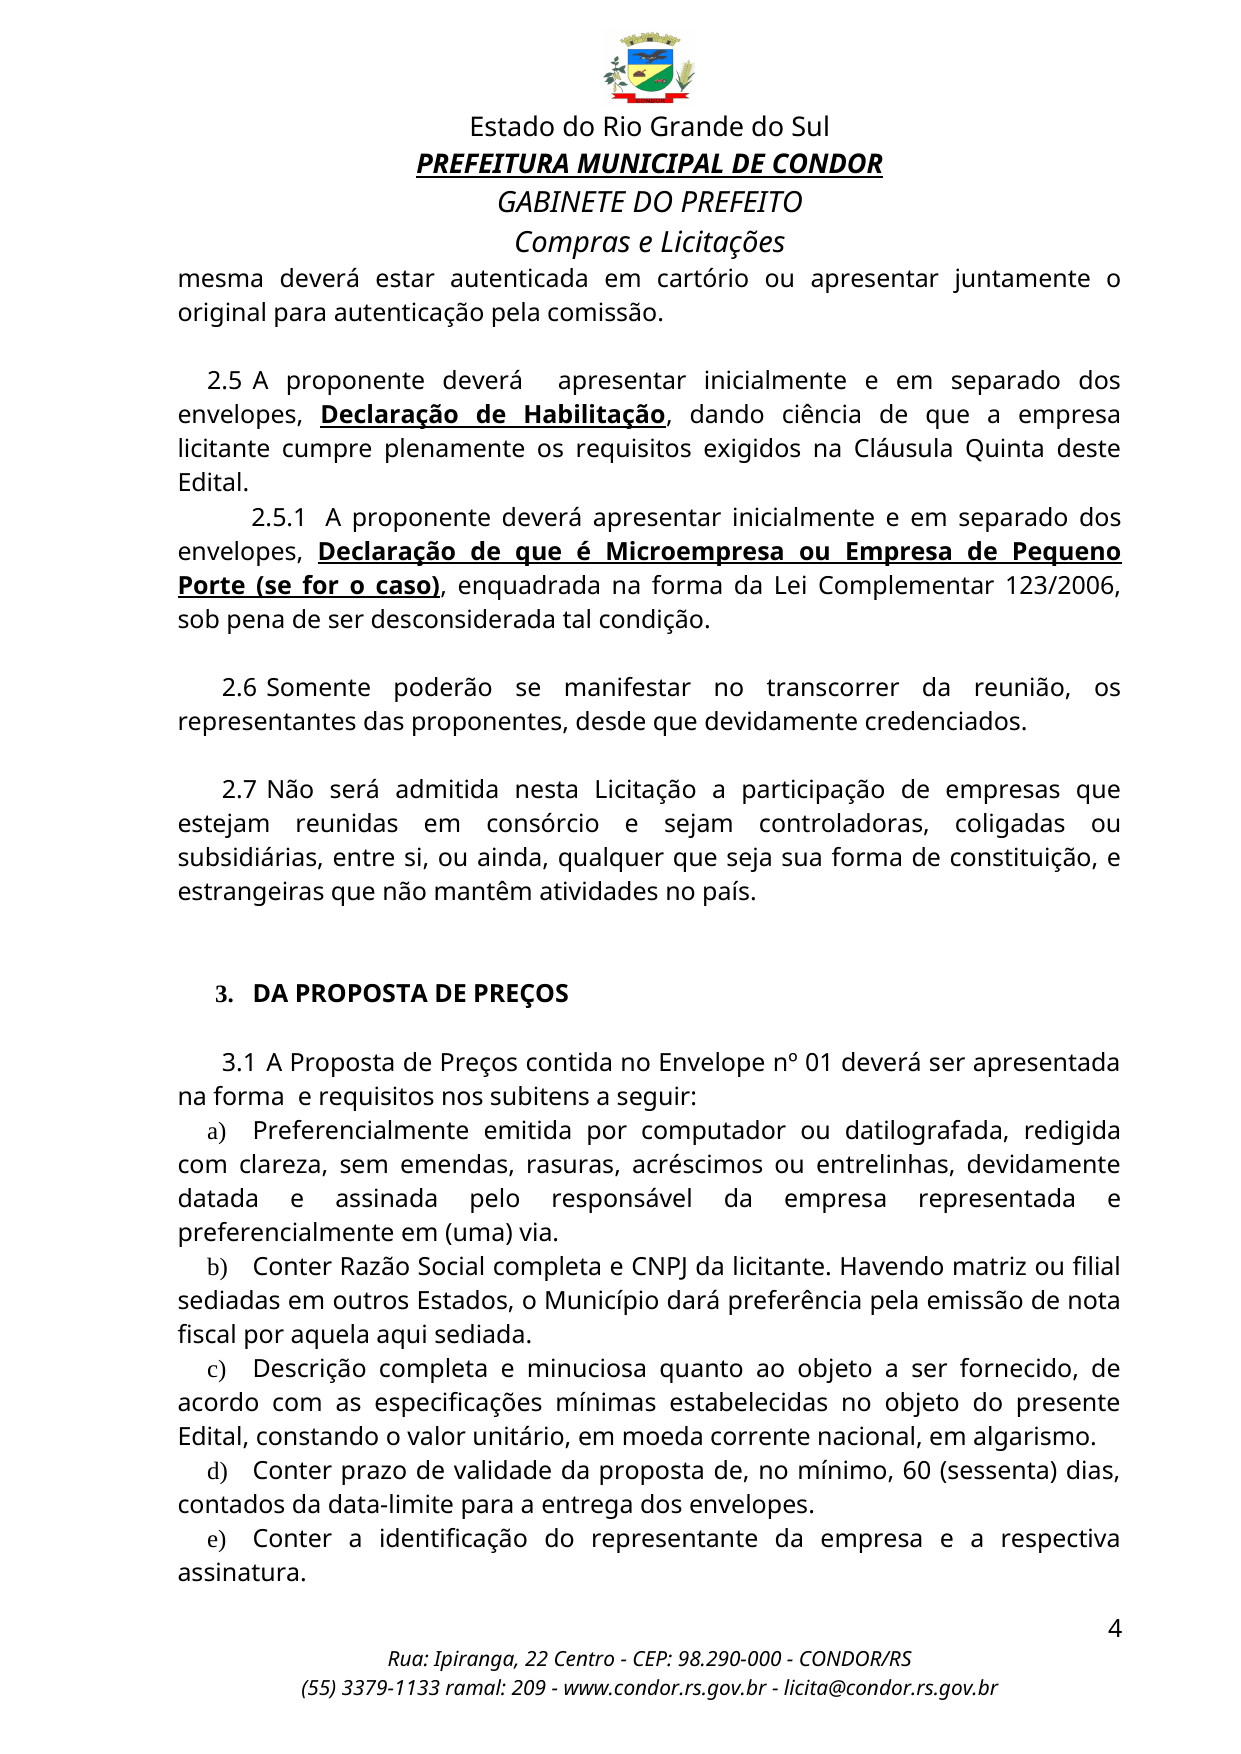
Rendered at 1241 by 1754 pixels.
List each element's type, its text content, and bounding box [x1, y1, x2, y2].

list Preferencialmente emitida por computador ou datilografada, redigida com clareza, sem emendas, rasuras, acréscimos ou entrelinhas, devidamente datada e assinada pelo responsável da empresa representada e preferencialmente em (uma) via. [177, 1112, 1122, 1248]
list A Proposta de Preços contida no Envelope nº 01 deverá ser apresentada na forma e requisitos nos subitens a seguir: [177, 1044, 1122, 1112]
list Não será admitida nesta Licitação a participação de empresas que estejam reunidas em consórcio e sejam controladoras, coligadas ou subsidiárias, entre si, ou ainda, qualquer que seja sua forma de constituição, e estrangeiras que não mantêm atividades no país. [177, 772, 1122, 908]
picture [602, 29, 698, 108]
list mesma deverá estar autenticada em cartório ou apresentar juntamente o original para autenticação pela comissão. [177, 261, 1122, 329]
list DA PROPOSTA DE PREÇOS [215, 976, 1122, 1010]
list Conter prazo de validade da proposta de, no mínimo, 60 (sessenta) dias, contados da data-limite para a entrega dos envelopes. [177, 1453, 1122, 1521]
list A proponente deverá apresentar inicialmente e em separado dos envelopes, Declaração de Habilitação, dando ciência de que a empresa licitante cumpre plenamente os requisitos exigidos na Cláusula Quinta deste Edital. [177, 363, 1122, 499]
list Somente poderão se manifestar no transcorrer da reunião, os representantes das proponentes, desde que devidamente credenciados. [177, 669, 1122, 738]
list Conter a identificação do representante da empresa e a respectiva assinatura. [177, 1521, 1122, 1589]
list A proponente deverá apresentar inicialmente e em separado dos envelopes, Declaração de que é Microempresa ou Empresa de Pequeno Porte (se for o caso), enquadrada na forma da Lei Complementar 123/2006, sob pena de ser desconsiderada tal condição. [177, 499, 1122, 635]
list Conter Razão Social completa e CNPJ da licitante. Havendo matriz ou filial sediadas em outros Estados, o Município dará preferência pela emissão de nota fiscal por aquela aqui sediada. [177, 1248, 1122, 1351]
list Descrição completa e minuciosa quanto ao objeto a ser fornecido, de acordo com as especificações mínimas estabelecidas no objeto do presente Edital, constando o valor unitário, em moeda corrente nacional, em algarismo. [177, 1351, 1122, 1453]
